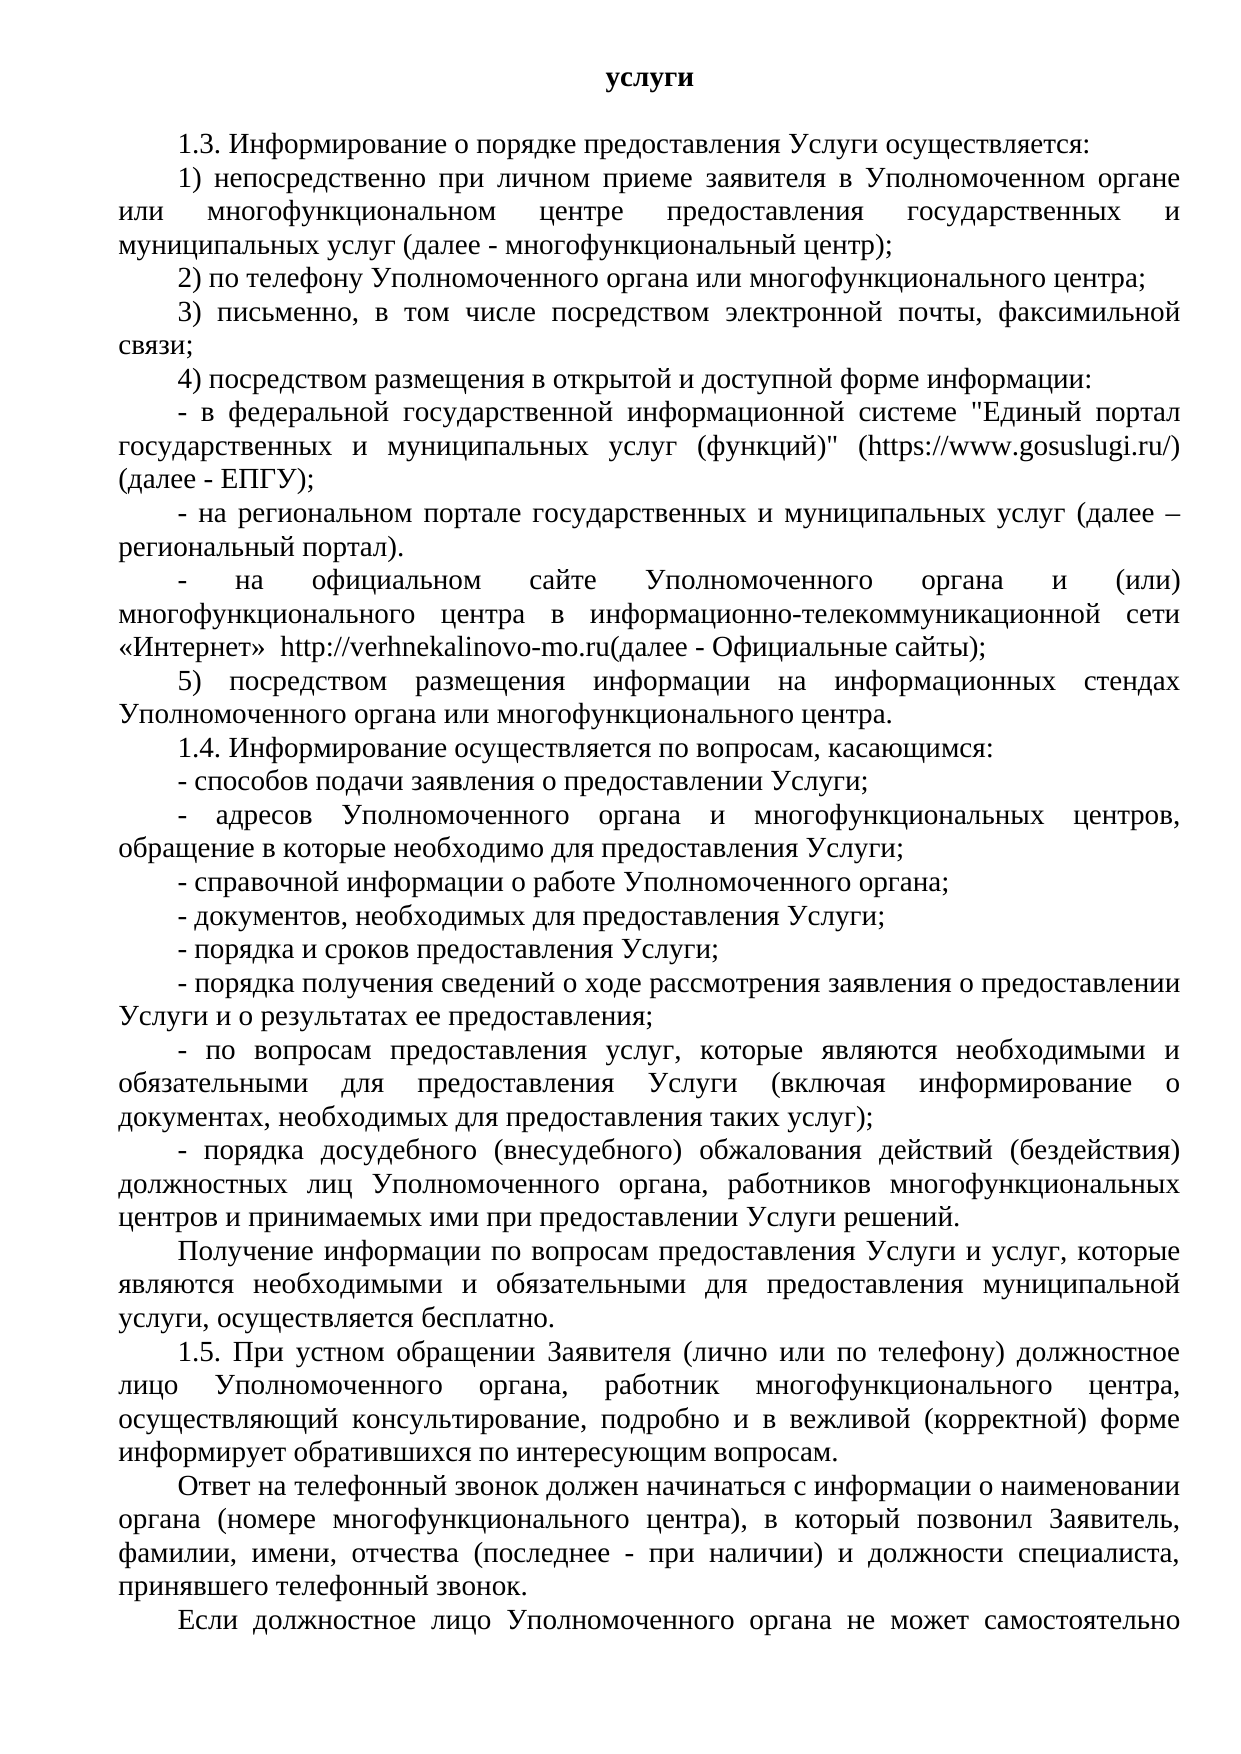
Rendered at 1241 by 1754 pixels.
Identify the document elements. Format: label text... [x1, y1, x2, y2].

text 1.4. Информирование осуществляется по вопросам, касающимся: [118, 730, 1181, 763]
text 1.5. При устном обращении Заявителя (лично или по телефону) должностное лицо Уполномоченного органа, работник многофункционального центра, осуществляющий консультирование, подробно и в вежливой (корректной) форме информирует обратившихся по интересующим вопросам. [118, 1334, 1181, 1468]
text 3) письменно, в том числе посредством электронной почты, факсимильной связи; [118, 294, 1181, 361]
text - адресов Уполномоченного органа и многофункциональных центров, обращение в которые необходимо для предоставления Услуги; [118, 797, 1181, 864]
text - на официальном сайте Уполномоченного органа и (или) многофункционального центра в информационно-телекоммуникационной сети «Интернет» http://verhnekalinovo-mo.ru(далее - Официальные сайты); [118, 562, 1181, 663]
text - по вопросам предоставления услуг, которые являются необходимыми и обязательными для предоставления Услуги (включая информирование о документах, необходимых для предоставления таких услуг); [118, 1032, 1181, 1132]
text Ответ на телефонный звонок должен начинаться с информации о наименовании органа (номере многофункционального центра), в который позвонил Заявитель, фамилии, имени, отчества (последнее - при наличии) и должности специалиста, принявшего телефонный звонок. [118, 1468, 1181, 1602]
text - способов подачи заявления о предоставлении Услуги; [118, 763, 1181, 797]
text - в федеральной государственной информационной системе "Единый портал государственных и муниципальных услуг (функций)" (https://www.gosuslugi.ru/) (далее - ЕПГУ); [118, 394, 1181, 495]
text - порядка досудебного (внесудебного) обжалования действий (бездействия) должностных лиц Уполномоченного органа, работников многофункциональных центров и принимаемых ими при предоставлении Услуги решений. [118, 1132, 1181, 1233]
text - на региональном портале государственных и муниципальных услуг (далее – региональный портал). [118, 495, 1181, 562]
text 1.3. Информирование о порядке предоставления Услуги осуществляется: [118, 126, 1181, 160]
text 5) посредством размещения информации на информационных стендах Уполномоченного органа или многофункционального центра. [118, 663, 1181, 730]
text - порядка получения сведений о ходе рассмотрения заявления о предоставлении Услуги и о результатах ее предоставления; [118, 965, 1181, 1032]
text - справочной информации о работе Уполномоченного органа; [118, 864, 1181, 898]
text - документов, необходимых для предоставления Услуги; [118, 898, 1181, 931]
text - порядка и сроков предоставления Услуги; [118, 931, 1181, 965]
text 1) непосредственно при личном приеме заявителя в Уполномоченном органе или многофункциональном центре предоставления государственных и муниципальных услуг (далее - многофункциональный центр); [118, 160, 1181, 260]
text услуги [118, 59, 1181, 93]
text 2) по телефону Уполномоченного органа или многофункционального центра; [118, 260, 1181, 294]
text Получение информации по вопросам предоставления Услуги и услуг, которые являются необходимыми и обязательными для предоставления муниципальной услуги, осуществляется бесплатно. [118, 1233, 1181, 1334]
text 4) посредством размещения в открытой и доступной форме информации: [118, 361, 1181, 394]
text Если должностное лицо Уполномоченного органа не может самостоятельно [118, 1602, 1181, 1636]
